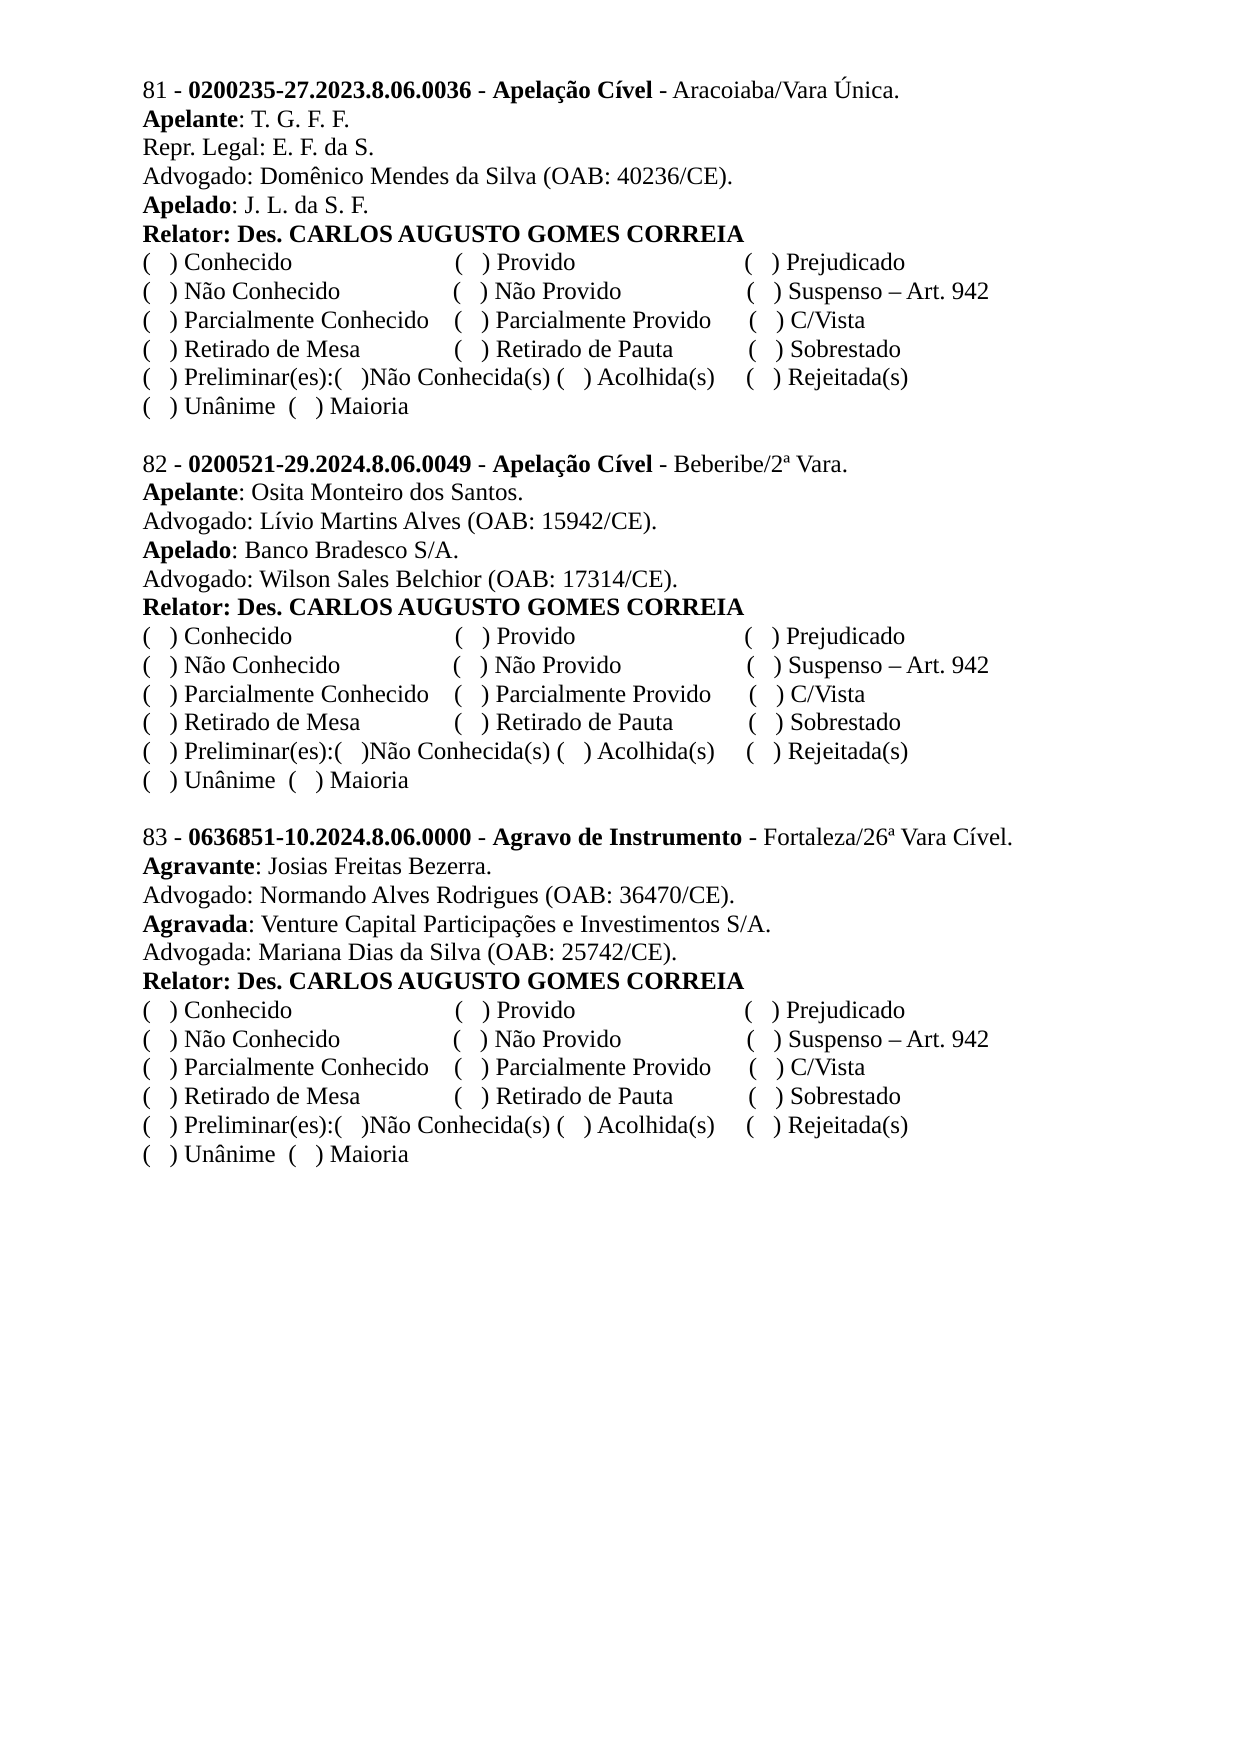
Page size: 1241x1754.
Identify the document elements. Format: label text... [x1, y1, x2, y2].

text ( ) Unânime ( ) Maioria [142, 1139, 1158, 1167]
text Apelante: Osita Monteiro dos Santos. [142, 477, 1141, 506]
text Advogado: Wilson Sales Belchior (OAB: 17314/CE). [142, 564, 1141, 592]
text Agravada: Venture Capital Participações e Investimentos S/A. [142, 909, 1141, 937]
text 83 - 0636851-10.2024.8.06.0000 - Agravo de Instrumento - Fortaleza/26ª Vara Cível. [142, 822, 1141, 851]
text 81 - 0200235-27.2023.8.06.0036 - Apelação Cível - Aracoiaba/Vara Única. [142, 75, 1141, 104]
text ( ) Conhecido ( ) Provido ( ) Prejudicado [142, 621, 1141, 650]
text ( ) Não Conhecido ( ) Não Provido ( ) Suspenso – Art. 942 [142, 276, 1158, 305]
text ( ) Unânime ( ) Maioria [142, 765, 1158, 794]
text ( ) Retirado de Mesa ( ) Retirado de Pauta ( ) Sobrestado [142, 334, 1158, 362]
text 82 - 0200521-29.2024.8.06.0049 - Apelação Cível - Beberibe/2ª Vara. [142, 449, 1141, 477]
text ( ) Conhecido ( ) Provido ( ) Prejudicado [142, 247, 1141, 276]
text Repr. Legal: E. F. da S. [142, 132, 1141, 161]
text Relator: Des. CARLOS AUGUSTO GOMES CORREIA [142, 966, 1141, 995]
text ( ) Preliminar(es):( )Não Conhecida(s) ( ) Acolhida(s) ( ) Rejeitada(s) [142, 736, 1158, 765]
text ( ) Não Conhecido ( ) Não Provido ( ) Suspenso – Art. 942 [142, 1024, 1158, 1052]
text ( ) Parcialmente Conhecido ( ) Parcialmente Provido ( ) C/Vista [142, 1052, 1158, 1081]
text Apelado: Banco Bradesco S/A. [142, 535, 1141, 564]
text ( ) Unânime ( ) Maioria [142, 391, 1158, 420]
text Agravante: Josias Freitas Bezerra. [142, 851, 1141, 880]
text ( ) Retirado de Mesa ( ) Retirado de Pauta ( ) Sobrestado [142, 707, 1158, 736]
text Advogado: Domênico Mendes da Silva (OAB: 40236/CE). [142, 161, 1141, 190]
text Relator: Des. CARLOS AUGUSTO GOMES CORREIA [142, 592, 1141, 621]
text ( ) Retirado de Mesa ( ) Retirado de Pauta ( ) Sobrestado [142, 1081, 1158, 1110]
text Apelante: T. G. F. F. [142, 104, 1141, 132]
text Advogada: Mariana Dias da Silva (OAB: 25742/CE). [142, 937, 1141, 966]
text Advogado: Lívio Martins Alves (OAB: 15942/CE). [142, 506, 1141, 535]
text ( ) Conhecido ( ) Provido ( ) Prejudicado [142, 995, 1141, 1024]
text Advogado: Normando Alves Rodrigues (OAB: 36470/CE). [142, 880, 1141, 909]
text ( ) Preliminar(es):( )Não Conhecida(s) ( ) Acolhida(s) ( ) Rejeitada(s) [142, 362, 1158, 391]
text Apelado: J. L. da S. F. [142, 190, 1141, 219]
text ( ) Preliminar(es):( )Não Conhecida(s) ( ) Acolhida(s) ( ) Rejeitada(s) [142, 1110, 1158, 1139]
text ( ) Parcialmente Conhecido ( ) Parcialmente Provido ( ) C/Vista [142, 679, 1158, 707]
text ( ) Parcialmente Conhecido ( ) Parcialmente Provido ( ) C/Vista [142, 305, 1158, 334]
text Relator: Des. CARLOS AUGUSTO GOMES CORREIA [142, 219, 1141, 247]
text ( ) Não Conhecido ( ) Não Provido ( ) Suspenso – Art. 942 [142, 650, 1158, 679]
